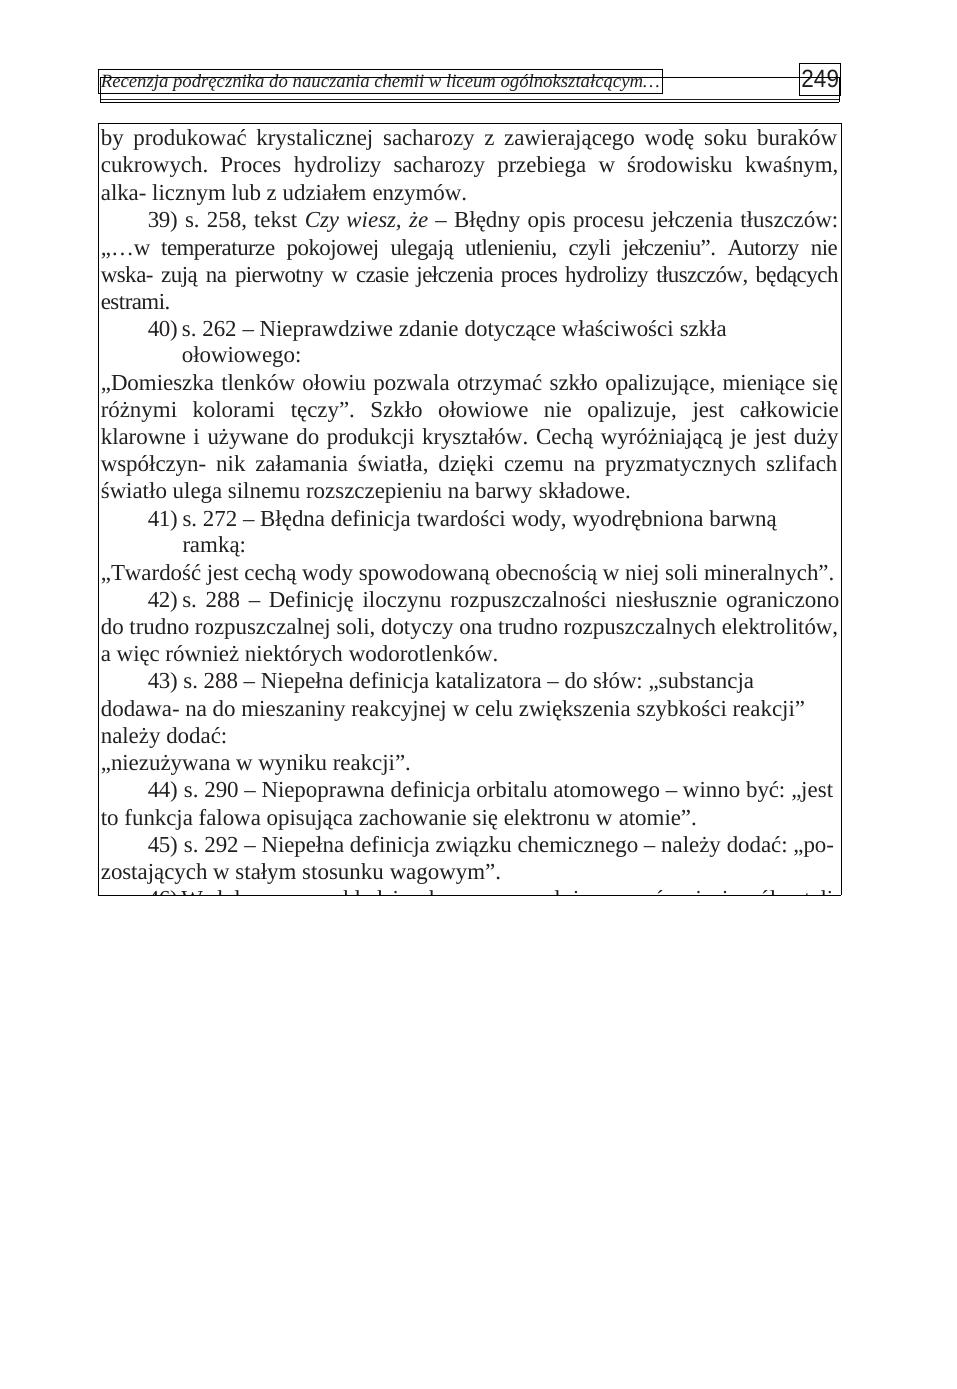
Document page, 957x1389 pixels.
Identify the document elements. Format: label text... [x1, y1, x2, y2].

list s. 288 – Niepełna definicja katalizatora – do słów: „substancja dodawa- na do mieszaniny reakcyjnej w celu zwiększenia szybkości reakcji” należy dodać: [101, 668, 839, 748]
list s. 262 – Nieprawdziwe zdanie dotyczące właściwości szkła ołowiowego: [148, 315, 841, 368]
list s. 292 – Niepełna definicja związku chemicznego – należy dodać: „po- zostających w stałym stosunku wagowym”. [101, 831, 839, 884]
text 249 [801, 64, 840, 77]
list s. 258, tekst Czy wiesz, że – Błędny opis procesu jełczenia tłuszczów: [148, 206, 841, 232]
list s. 272 – Błędna definicja twardości wody, wyodrębniona barwną ramką: [148, 505, 841, 557]
text „Twardość jest cechą wody spowodowaną obecnością w niej soli mineralnych”. [101, 558, 841, 585]
text „niezużywana w wyniku reakcji”. [101, 749, 841, 775]
text 249 [801, 78, 839, 93]
text by produkować krystalicznej sacharozy z zawierającego wodę soku buraków cukrowych. Proces hydrolizy sacharozy przebiega w środowisku kwaśnym, alka- licznym lub z udziałem enzymów. [101, 124, 839, 205]
text Recenzja podręcznika do nauczania chemii w liceum ogólnokształcącym… [101, 70, 662, 77]
text „Domieszka tlenków ołowiu pozwala otrzymać szkło opalizujące, mieniące się różnymi kolorami tęczy”. Szkło ołowiowe nie opalizuje, jest całkowicie klarowne i używane do produkcji kryształów. Cechą wyróżniającą je jest duży współczyn- nik załamania światła, dzięki czemu na pryzmatycznych szlifach światło ulega silnemu rozszczepieniu na barwy składowe. [101, 369, 839, 503]
list s. 290 – Niepoprawna definicja orbitalu atomowego – winno być: „jest to funkcja falowa opisująca zachowanie się elektronu w atomie”. [101, 777, 839, 830]
text Recenzja podręcznika do nauczania chemii w liceum ogólnokształcącym… [175, 78, 662, 91]
list W dołączonym układzie okresowym należy usunąć pojęcie półmetali. Ze względu na trudne do zdefiniowania właściwości chemiczne półmetali, w nowo- czesnej chemii nieorganicznej przyjęto podział pierwiastków jedynie na meta- le (89) i niemetale (22). [101, 885, 839, 895]
text „…w temperaturze pokojowej ulegają utlenieniu, czyli jełczeniu”. Autorzy nie wska- zują na pierwotny w czasie jełczenia proces hydrolizy tłuszczów, będących estrami. [101, 233, 839, 314]
list s. 288 – Definicję iloczynu rozpuszczalności niesłusznie ograniczono do trudno rozpuszczalnej soli, dotyczy ona trudno rozpuszczalnych elektrolitów, a więc również niektórych wodorotlenków. [101, 586, 839, 667]
